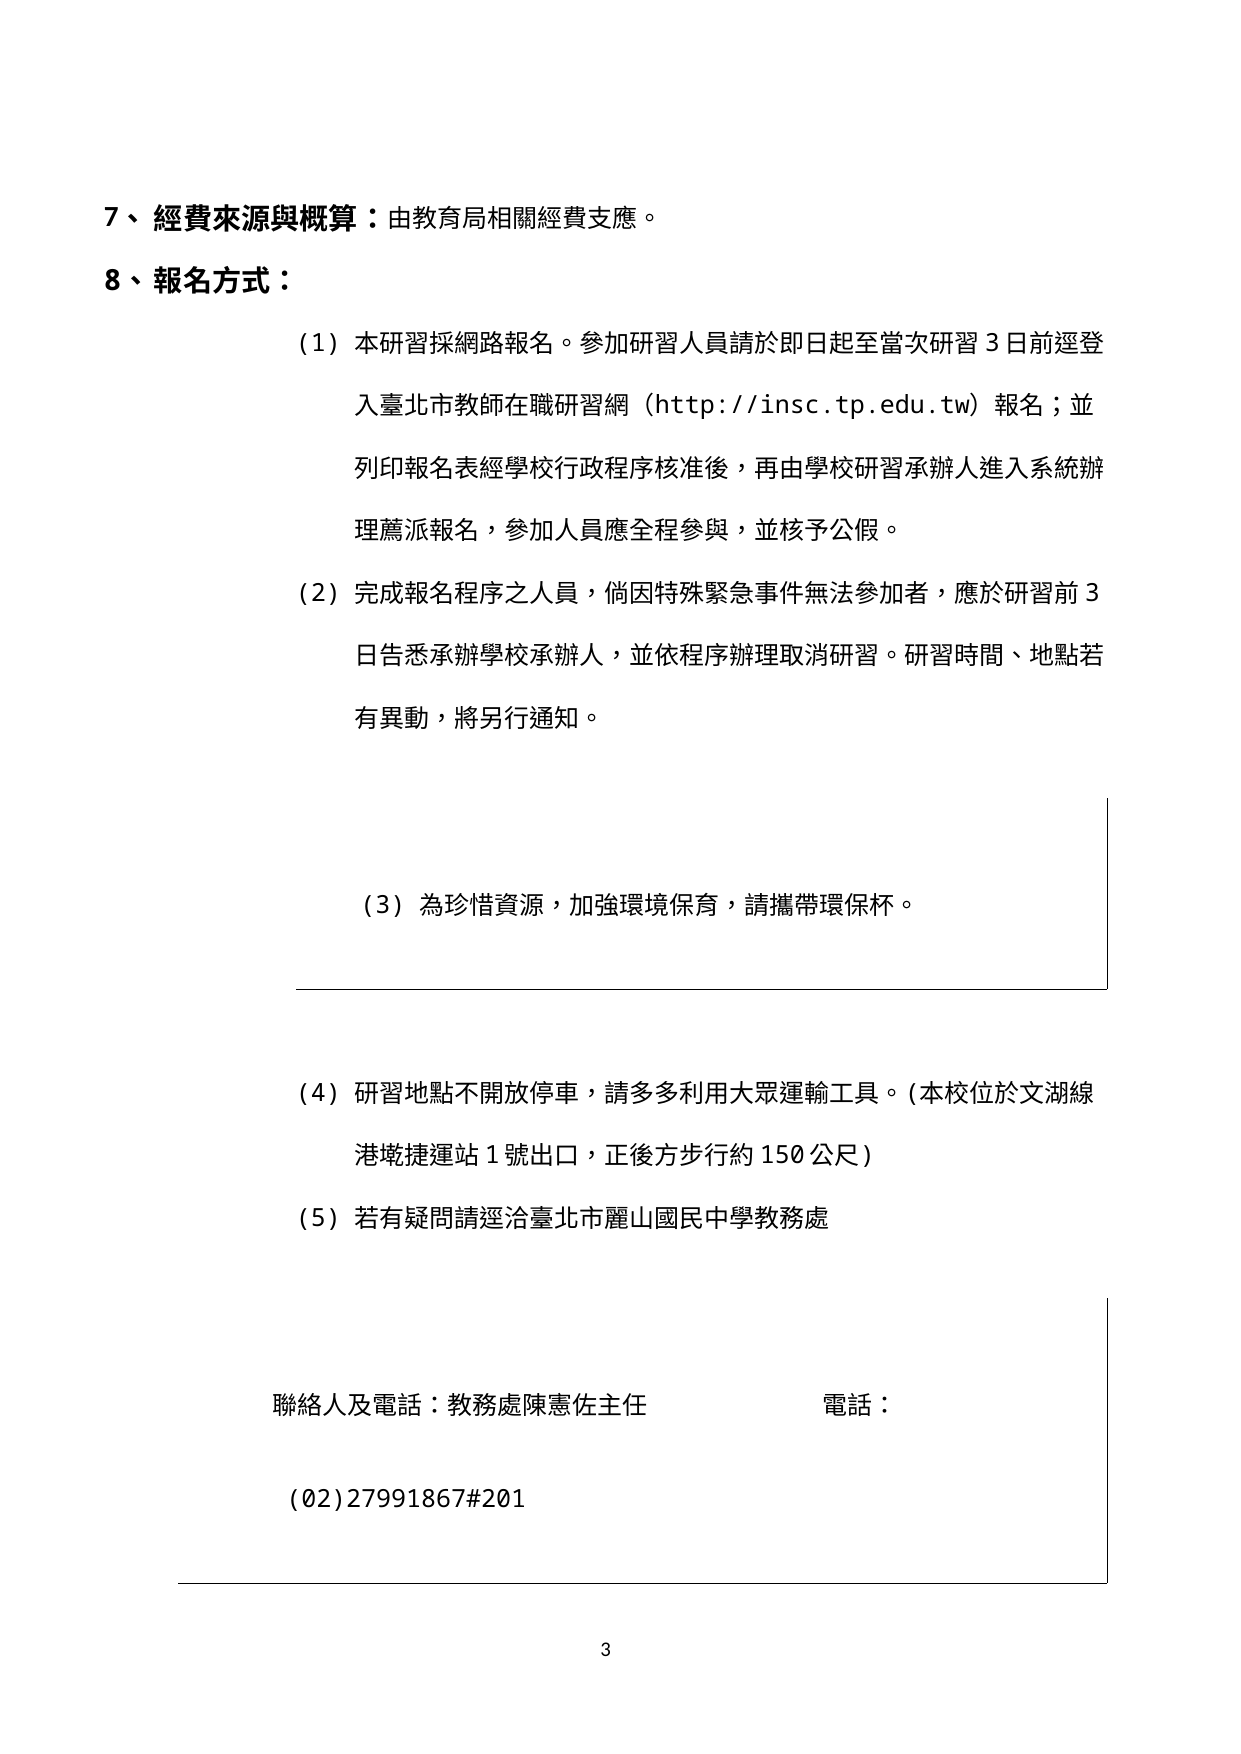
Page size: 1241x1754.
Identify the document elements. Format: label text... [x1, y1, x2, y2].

list 完成報名程序之人員，倘因特殊緊急事件無法參加者，應於研習前3日告悉承辦學校承辦人，並依程序辦理取消研習。研習時間、地點若有異動，將另行通知。 [296, 550, 1107, 737]
list 研習地點不開放停車，請多多利用大眾運輸工具。(本校位於文湖線港墘捷運站1號出口，正後方步行約150公尺) [296, 1050, 1107, 1175]
list 若有疑問請逕洽臺北市麗山國民中學教務處 [296, 1175, 1107, 1237]
list 經費來源與概算：由教育局相關經費支應。 [103, 175, 1107, 237]
list 為珍惜資源，加強環境保育，請攜帶環保杯。 [296, 798, 1107, 989]
list 報名方式： [103, 237, 1107, 300]
list 本研習採網路報名。參加研習人員請於即日起至當次研習3日前逕登入臺北市教師在職研習網（http://insc.tp.edu.tw）報名；並列印報名表經學校行政程序核准後，再由學校研習承辦人進入系統辦理薦派報名，參加人員應全程參與，並核予公假。 [296, 300, 1107, 550]
text 聯絡人及電話：教務處陳憲佐主任 電話：(02)27991867#201 [177, 1298, 1107, 1583]
